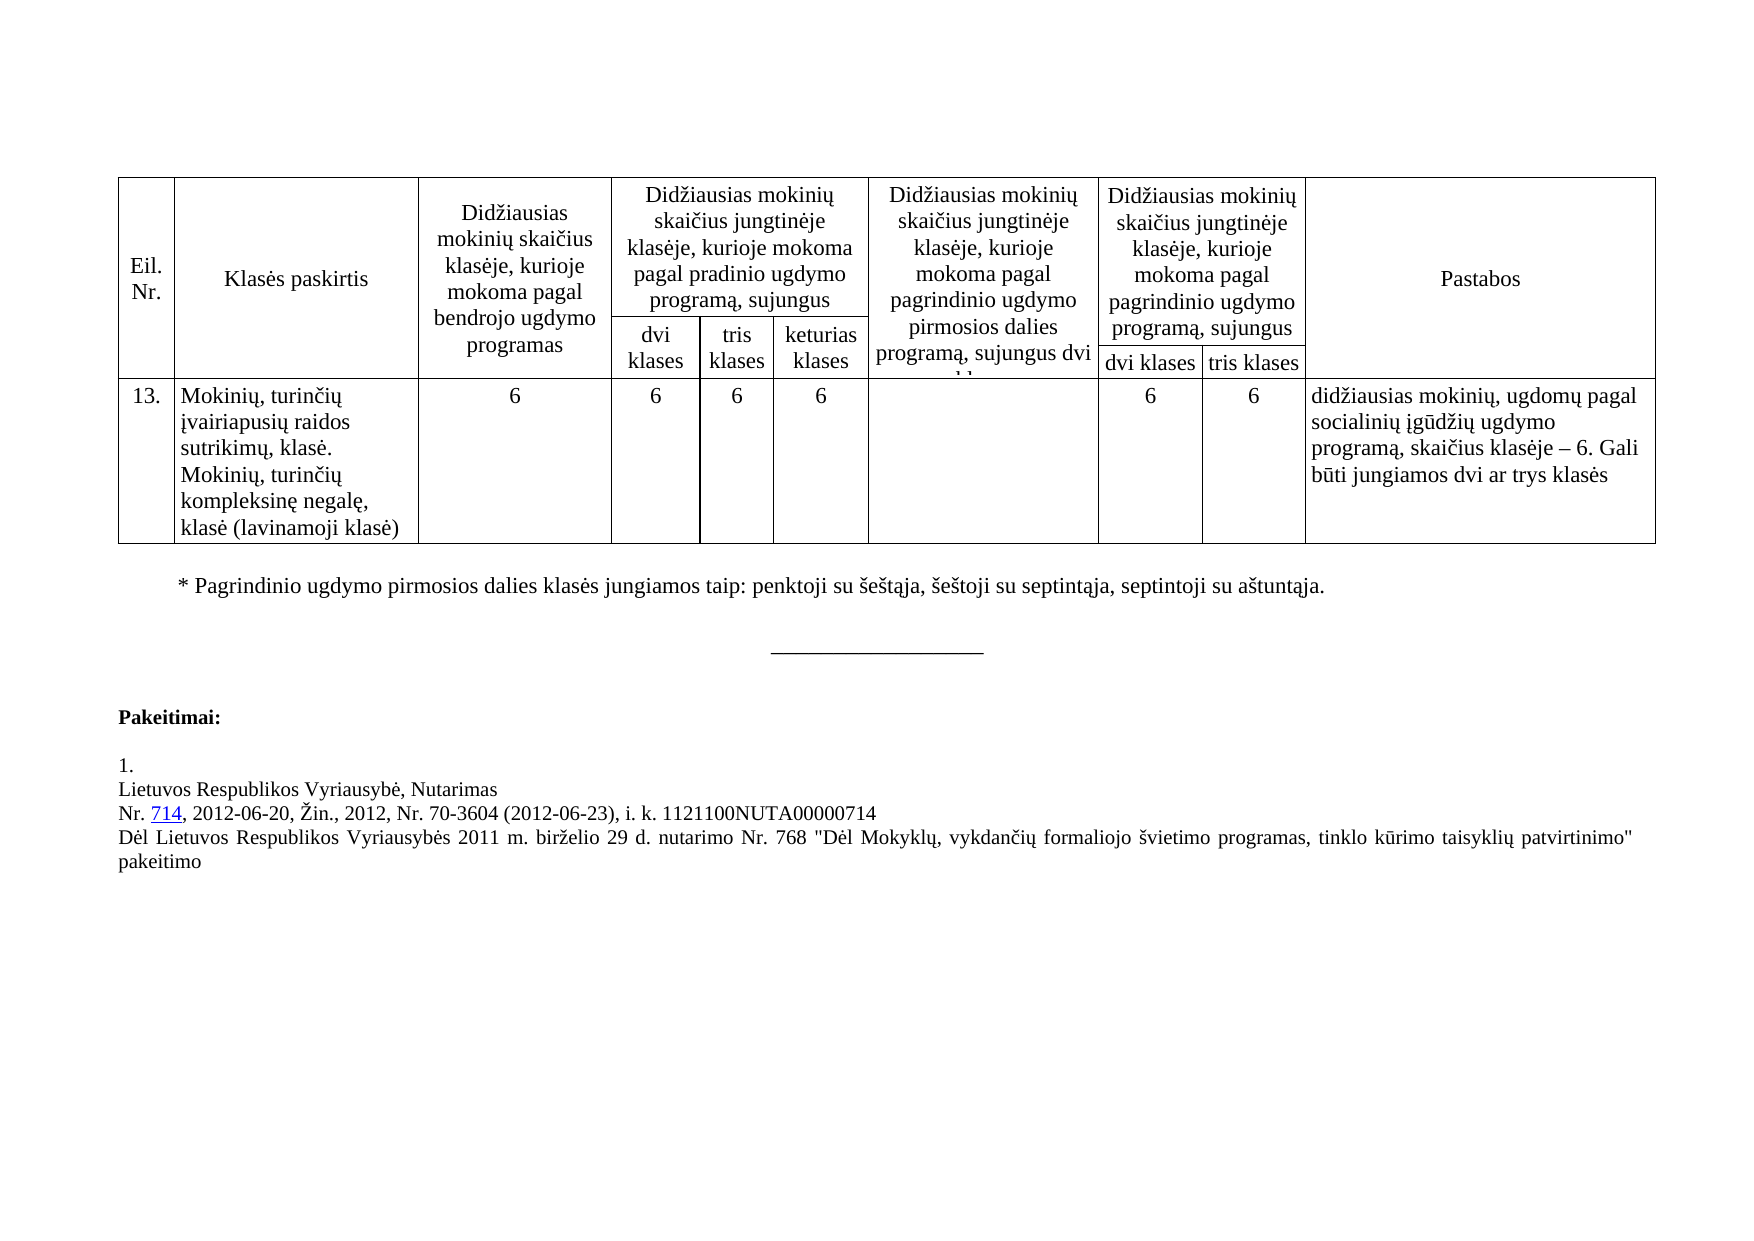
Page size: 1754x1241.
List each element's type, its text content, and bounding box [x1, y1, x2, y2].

text Dėl Lietuvos Respublikos Vyriausybės 2011 m. birželio 29 d. nutarimo Nr. 768 "Dėl Mokyklų, vykdančių formaliojo švietimo programas, tinklo kūrimo taisyklių patvirtinimo" pakeitimo [118, 825, 1636, 873]
text Nr. 714, 2012-06-20, Žin., 2012, Nr. 70-3604 (2012-06-23), i. k. 1121100NUTA00000714 [118, 801, 1636, 825]
table_header Didžiausias mokinių skaičius klasėje, kurioje mokoma pagal bendrojo ugdymo programas [419, 178, 611, 378]
table_cell [869, 379, 1098, 543]
text Pakeitimai: [118, 704, 1636, 729]
table_cell 6 [419, 379, 611, 543]
text 1. [118, 753, 1636, 777]
table_cell keturias klases [774, 317, 868, 378]
table_header Didžiausias mokinių skaičius jungtinėje klasėje, kurioje mokoma pagal pagrindinio ugdymo programą, sujungus [1099, 178, 1305, 344]
table_header Didžiausias mokinių skaičius jungtinėje klasėje, kurioje mokoma pagal pradinio ugdymo programą, sujungus [612, 178, 868, 316]
text _________________ [118, 628, 1636, 656]
table_cell dvi klases [1099, 346, 1202, 378]
table_cell tris klases [701, 317, 773, 378]
table_cell tris klases [1203, 346, 1305, 378]
text Lietuvos Respublikos Vyriausybė, Nutarimas [118, 777, 1636, 801]
table_cell 13. [119, 379, 174, 543]
table_cell 6 [612, 379, 699, 543]
table_header Didžiausias mokinių skaičius jungtinėje klasėje, kurioje mokoma pagal pagrindinio ugdymo pirmosios dalies programą, sujungus dvi klases [869, 178, 1098, 378]
table_cell dvi klases [612, 317, 699, 378]
table_header Pastabos [1306, 178, 1655, 378]
table_cell 6 [1203, 379, 1305, 543]
table_header Klasės paskirtis [175, 178, 418, 378]
table_cell 6 [774, 379, 868, 543]
table_cell Mokinių, turinčių įvairiapusių raidos sutrikimų, klasė. Mokinių, turinčių kompleksinę negalę, klasė (lavinamoji klasė) [175, 379, 418, 543]
table_header Eil. Nr. [119, 178, 174, 378]
table_cell 6 [701, 379, 773, 543]
text * Pagrindinio ugdymo pirmosios dalies klasės jungiamos taip: penktoji su šeštąja, šeštoji su septintąja, septintoji su aštuntąja. [118, 573, 1636, 599]
table_cell 6 [1099, 379, 1202, 543]
table_cell didžiausias mokinių, ugdomų pagal socialinių įgūdžių ugdymo programą, skaičius klasėje – 6. Gali būti jungiamos dvi ar trys klasės [1306, 379, 1655, 543]
